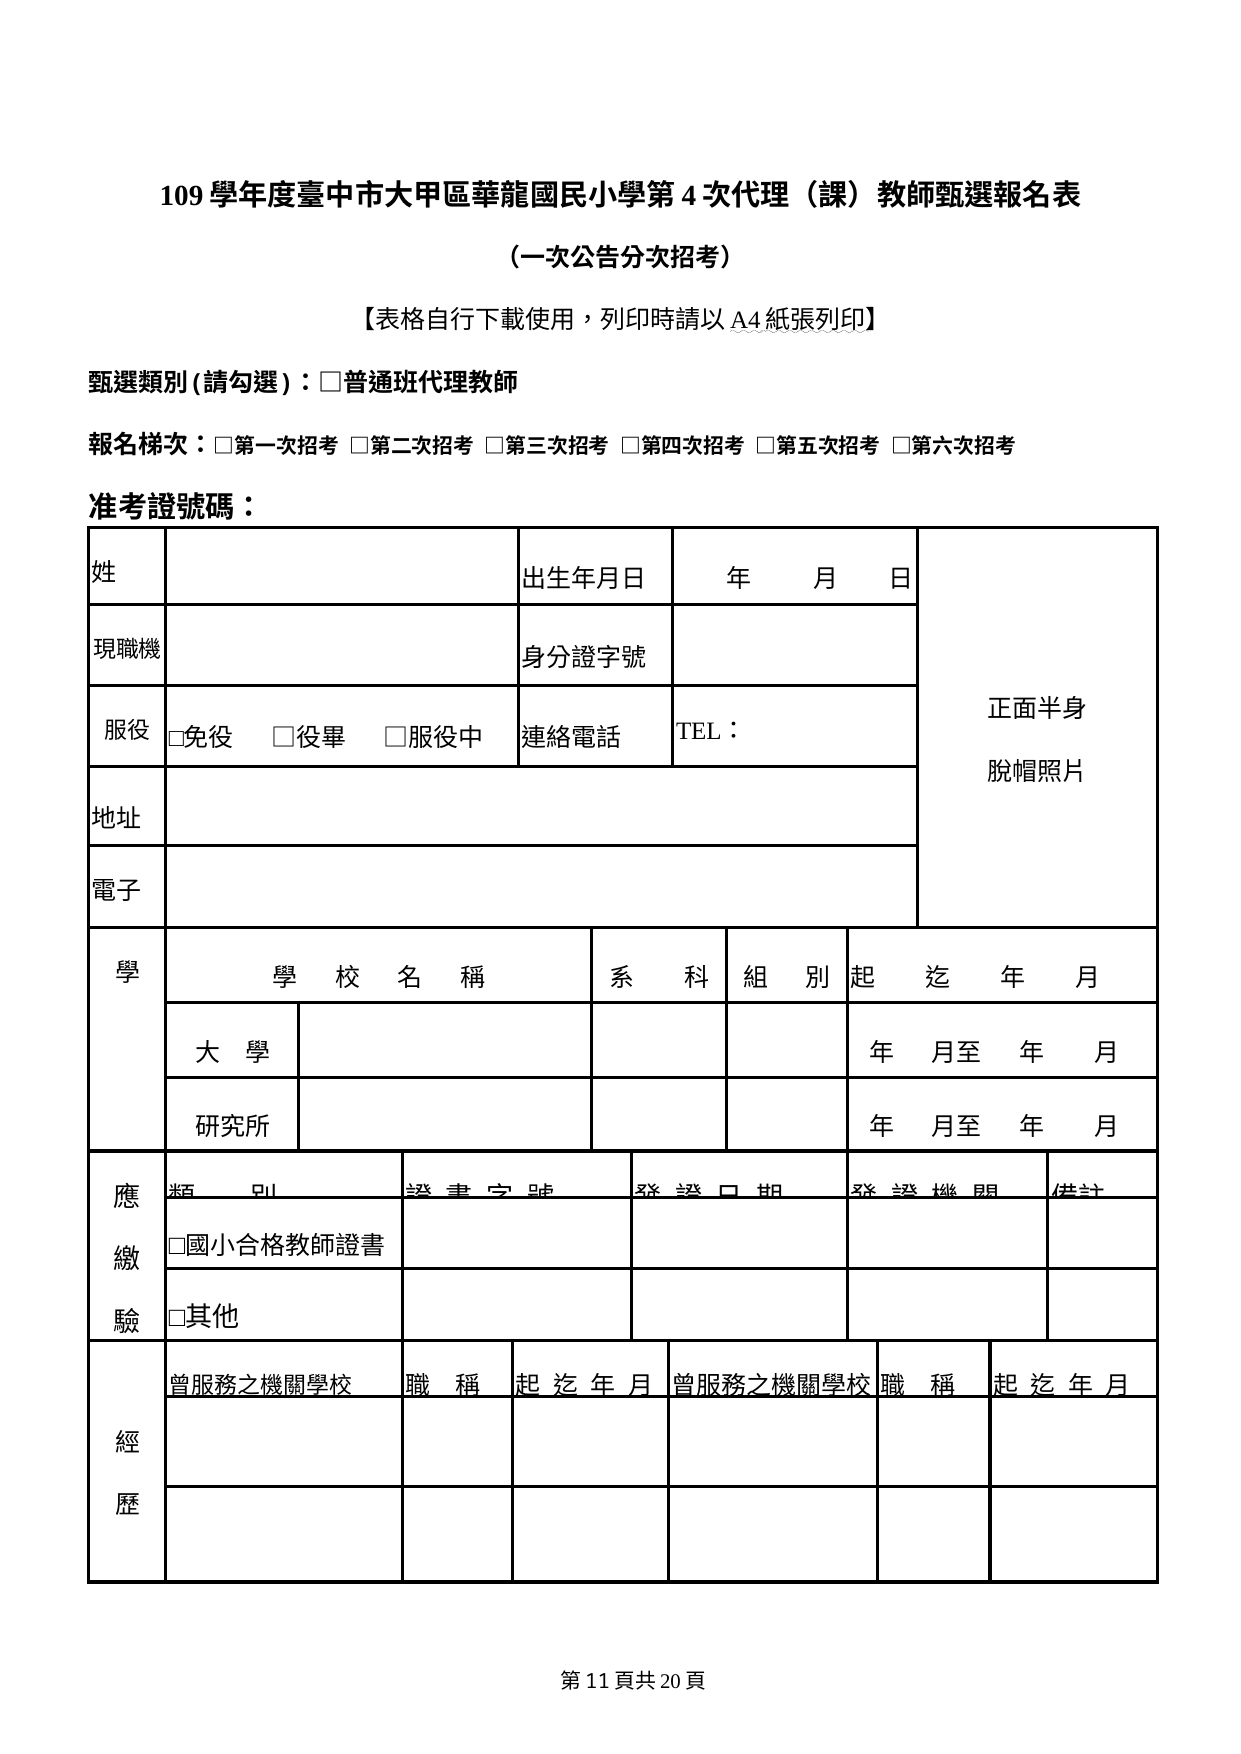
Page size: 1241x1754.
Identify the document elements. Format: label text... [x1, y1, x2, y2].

table_cell [167, 1398, 401, 1485]
table_cell [167, 606, 517, 684]
table_cell [404, 1270, 630, 1338]
table_cell 職 稱 [404, 1342, 511, 1395]
table_cell [300, 1079, 590, 1149]
text 報名梯次：□第一次招考 □第二次招考 □第三次招考 □第四次招考 □第五次招考 □第六次招考 [89, 401, 1152, 463]
table_cell 發 證 日 期 [633, 1153, 846, 1196]
table_cell 地址 [90, 768, 164, 844]
table_cell 應 繳 驗 證 件 [90, 1153, 164, 1338]
text 109學年度臺中市大甲區華龍國民小學第4次代理（課）教師甄選報名表 [89, 151, 1152, 213]
table_cell TEL： 手機： [674, 687, 916, 764]
table_cell [633, 1270, 846, 1338]
text 甄選類別(請勾選)：□普通班代理教師 [89, 338, 1152, 401]
table_cell [404, 1488, 511, 1580]
table_cell [674, 606, 916, 684]
table_cell [879, 1488, 988, 1580]
table_cell [849, 1270, 1046, 1338]
table_cell 學 校 名 稱 [167, 929, 590, 1001]
table_cell [670, 1488, 876, 1580]
table_cell [404, 1199, 630, 1267]
table_cell [167, 847, 916, 926]
table_cell [633, 1199, 846, 1267]
table_cell 發 證 機 關 [849, 1153, 1046, 1196]
table_header 年 月 日 [674, 529, 916, 603]
table_cell [167, 768, 916, 844]
table_cell [514, 1488, 667, 1580]
table_cell 職 稱 [879, 1342, 988, 1395]
table_cell 身分證字號 [520, 606, 671, 684]
table_cell [404, 1398, 511, 1485]
table_cell 年 月至 年 月 [849, 1079, 1156, 1149]
table_cell 年 月至 年 月 [849, 1004, 1156, 1076]
table_cell 起 迄 年 月 [992, 1342, 1156, 1395]
table_cell [593, 1079, 725, 1149]
table_cell [728, 1004, 846, 1076]
table_cell [167, 1488, 401, 1580]
table_cell 曾服務之機關學校 [167, 1342, 401, 1395]
table_cell [992, 1488, 1156, 1580]
table_cell 連絡電話 [520, 687, 671, 764]
table_cell 類 別 [167, 1153, 401, 1196]
table_cell 組 別 [728, 929, 846, 1001]
table_cell [728, 1079, 846, 1149]
table_cell 大 學 [167, 1004, 297, 1076]
table_cell 系 科 [593, 929, 725, 1001]
table_cell 證 書 字 號 [404, 1153, 630, 1196]
table_cell [593, 1004, 725, 1076]
table_cell 電子郵件 [90, 847, 164, 926]
table_cell 現職機關學校 [90, 606, 164, 684]
table_cell [849, 1199, 1046, 1267]
table_cell □國小合格教師證書 [167, 1199, 401, 1267]
table_cell [879, 1398, 988, 1485]
table_cell □免役 □役畢 □服役中 [167, 687, 517, 764]
table_header 姓 名 [90, 529, 164, 603]
text （一次公告分次招考） [89, 213, 1152, 276]
table_cell [1049, 1199, 1156, 1267]
table_cell [992, 1398, 1156, 1485]
table_cell 研究所 [167, 1079, 297, 1149]
text 【表格自行下載使用，列印時請以A4紙張列印】 [89, 276, 1152, 338]
table_cell [514, 1398, 667, 1485]
table_cell [300, 1004, 590, 1076]
table_header 出生年月日 [520, 529, 671, 603]
table_cell 起 迄 年 月 [514, 1342, 667, 1395]
table_cell [1049, 1270, 1156, 1338]
table_cell 學 歷 [90, 929, 164, 1149]
table_header 正面半身 脫帽照片 [919, 529, 1156, 926]
table_cell [670, 1398, 876, 1485]
table_header [167, 529, 517, 603]
table_cell 起 迄 年 月 [849, 929, 1156, 1001]
table_cell 曾服務之機關學校 [670, 1342, 876, 1395]
table_cell 備註 [1049, 1153, 1156, 1196]
table_cell □其他 [167, 1270, 401, 1338]
table_cell 服役 情形 [90, 687, 164, 764]
table_cell 經 歷 [90, 1342, 164, 1580]
text 准考證號碼： [89, 463, 1152, 526]
